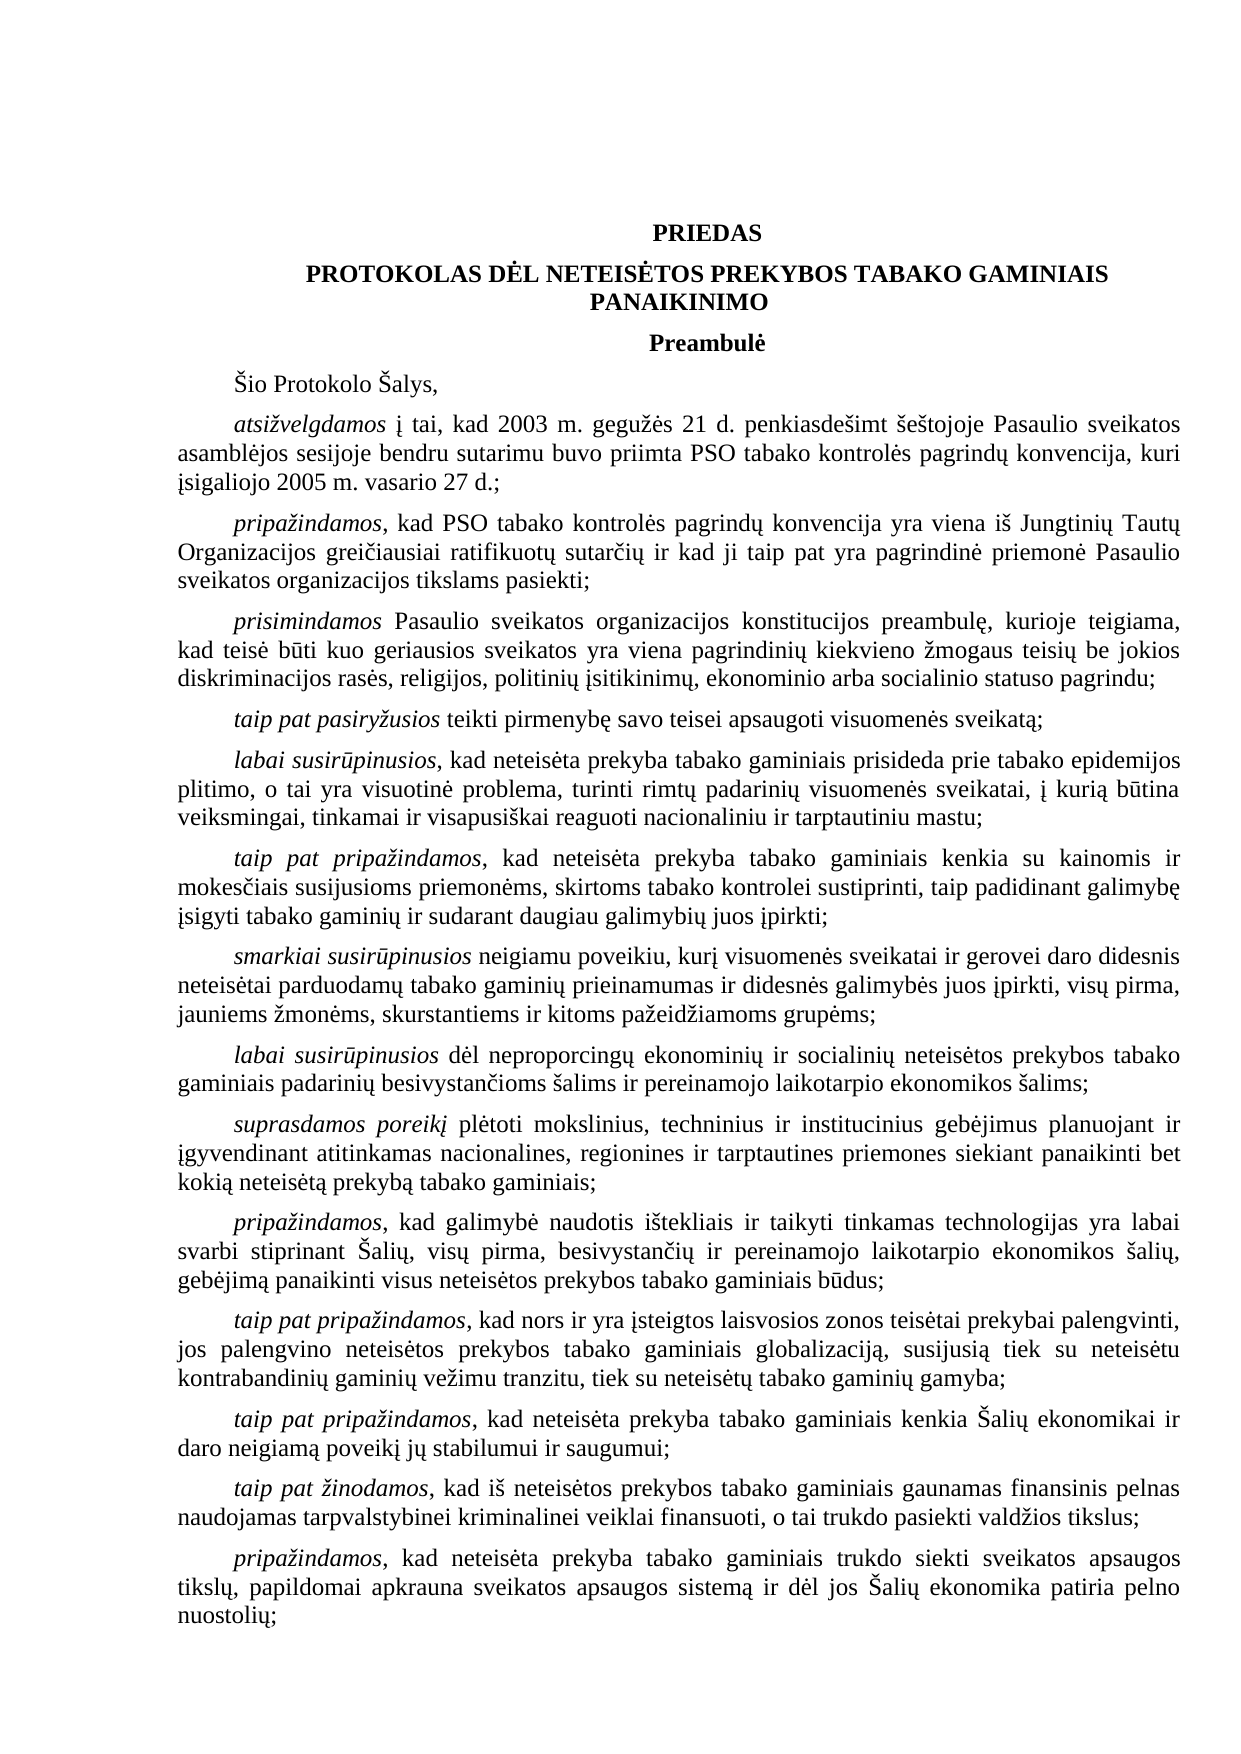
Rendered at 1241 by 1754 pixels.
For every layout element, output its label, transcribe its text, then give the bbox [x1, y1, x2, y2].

text labai susirūpinusios, kad neteisėta prekyba tabako gaminiais prisideda prie tabako epidemijos plitimo, o tai yra visuotinė problema, turinti rimtų padarinių visuomenės sveikatai, į kurią būtina veiksmingai, tinkamai ir visapusiškai reaguoti nacionaliniu ir tarptautiniu mastu; [177, 745, 1181, 831]
text taip pat pasiryžusios teikti pirmenybę savo teisei apsaugoti visuomenės sveikatą; [177, 704, 1181, 733]
text taip pat pripažindamos, kad nors ir yra įsteigtos laisvosios zonos teisėtai prekybai palengvinti, jos palengvino neteisėtos prekybos tabako gaminiais globalizaciją, susijusią tiek su neteisėtu kontrabandinių gaminių vežimu tranzitu, tiek su neteisėtų tabako gaminių gamyba; [177, 1306, 1181, 1392]
text taip pat pripažindamos, kad neteisėta prekyba tabako gaminiais kenkia su kainomis ir mokesčiais susijusioms priemonėms, skirtoms tabako kontrolei sustiprinti, taip padidinant galimybę įsigyti tabako gaminių ir sudarant daugiau galimybių juos įpirkti; [177, 843, 1181, 929]
text suprasdamos poreikį plėtoti mokslinius, techninius ir institucinius gebėjimus planuojant ir įgyvendinant atitinkamas nacionalines, regionines ir tarptautines priemones siekiant panaikinti bet kokią neteisėtą prekybą tabako gaminiais; [177, 1109, 1181, 1195]
text smarkiai susirūpinusios neigiamu poveikiu, kurį visuomenės sveikatai ir gerovei daro didesnis neteisėtai parduodamų tabako gaminių prieinamumas ir didesnės galimybės juos įpirkti, visų pirma, jauniems žmonėms, skurstantiems ir kitoms pažeidžiamoms grupėms; [177, 941, 1181, 1028]
text atsižvelgdamos į tai, kad 2003 m. gegužės 21 d. penkiasdešimt šeštojoje Pasaulio sveikatos asamblėjos sesijoje bendru sutarimu buvo priimta PSO tabako kontrolės pagrindų konvencija, kuri įsigaliojo 2005 m. vasario 27 d.; [177, 409, 1181, 496]
text Preambulė [177, 328, 1181, 357]
text Šio Protokolo Šalys, [177, 369, 1181, 398]
text taip pat žinodamos, kad iš neteisėtos prekybos tabako gaminiais gaunamas finansinis pelnas naudojamas tarpvalstybinei kriminalinei veiklai finansuoti, o tai trukdo pasiekti valdžios tikslus; [177, 1473, 1181, 1531]
text pripažindamos, kad neteisėta prekyba tabako gaminiais trukdo siekti sveikatos apsaugos tikslų, papildomai apkrauna sveikatos apsaugos sistemą ir dėl jos Šalių ekonomika patiria pelno nuostolių; [177, 1543, 1181, 1629]
text pripažindamos, kad galimybė naudotis ištekliais ir taikyti tinkamas technologijas yra labai svarbi stiprinant Šalių, visų pirma, besivystančių ir pereinamojo laikotarpio ekonomikos šalių, gebėjimą panaikinti visus neteisėtos prekybos tabako gaminiais būdus; [177, 1207, 1181, 1294]
text pripažindamos, kad PSO tabako kontrolės pagrindų konvencija yra viena iš Jungtinių Tautų Organizacijos greičiausiai ratifikuotų sutarčių ir kad ji taip pat yra pagrindinė priemonė Pasaulio sveikatos organizacijos tikslams pasiekti; [177, 508, 1181, 594]
text taip pat pripažindamos, kad neteisėta prekyba tabako gaminiais kenkia Šalių ekonomikai ir daro neigiamą poveikį jų stabilumui ir saugumui; [177, 1404, 1181, 1461]
text PROTOKOLAS DĖL NETEISĖTOS PREKYBOS TABAKO GAMINIAIS PANAIKINIMO [177, 259, 1181, 316]
text PRIEDAS [177, 218, 1181, 247]
text prisimindamos Pasaulio sveikatos organizacijos konstitucijos preambulę, kurioje teigiama, kad teisė būti kuo geriausios sveikatos yra viena pagrindinių kiekvieno žmogaus teisių be jokios diskriminacijos rasės, religijos, politinių įsitikinimų, ekonominio arba socialinio statuso pagrindu; [177, 606, 1181, 692]
text labai susirūpinusios dėl neproporcingų ekonominių ir socialinių neteisėtos prekybos tabako gaminiais padarinių besivystančioms šalims ir pereinamojo laikotarpio ekonomikos šalims; [177, 1040, 1181, 1097]
